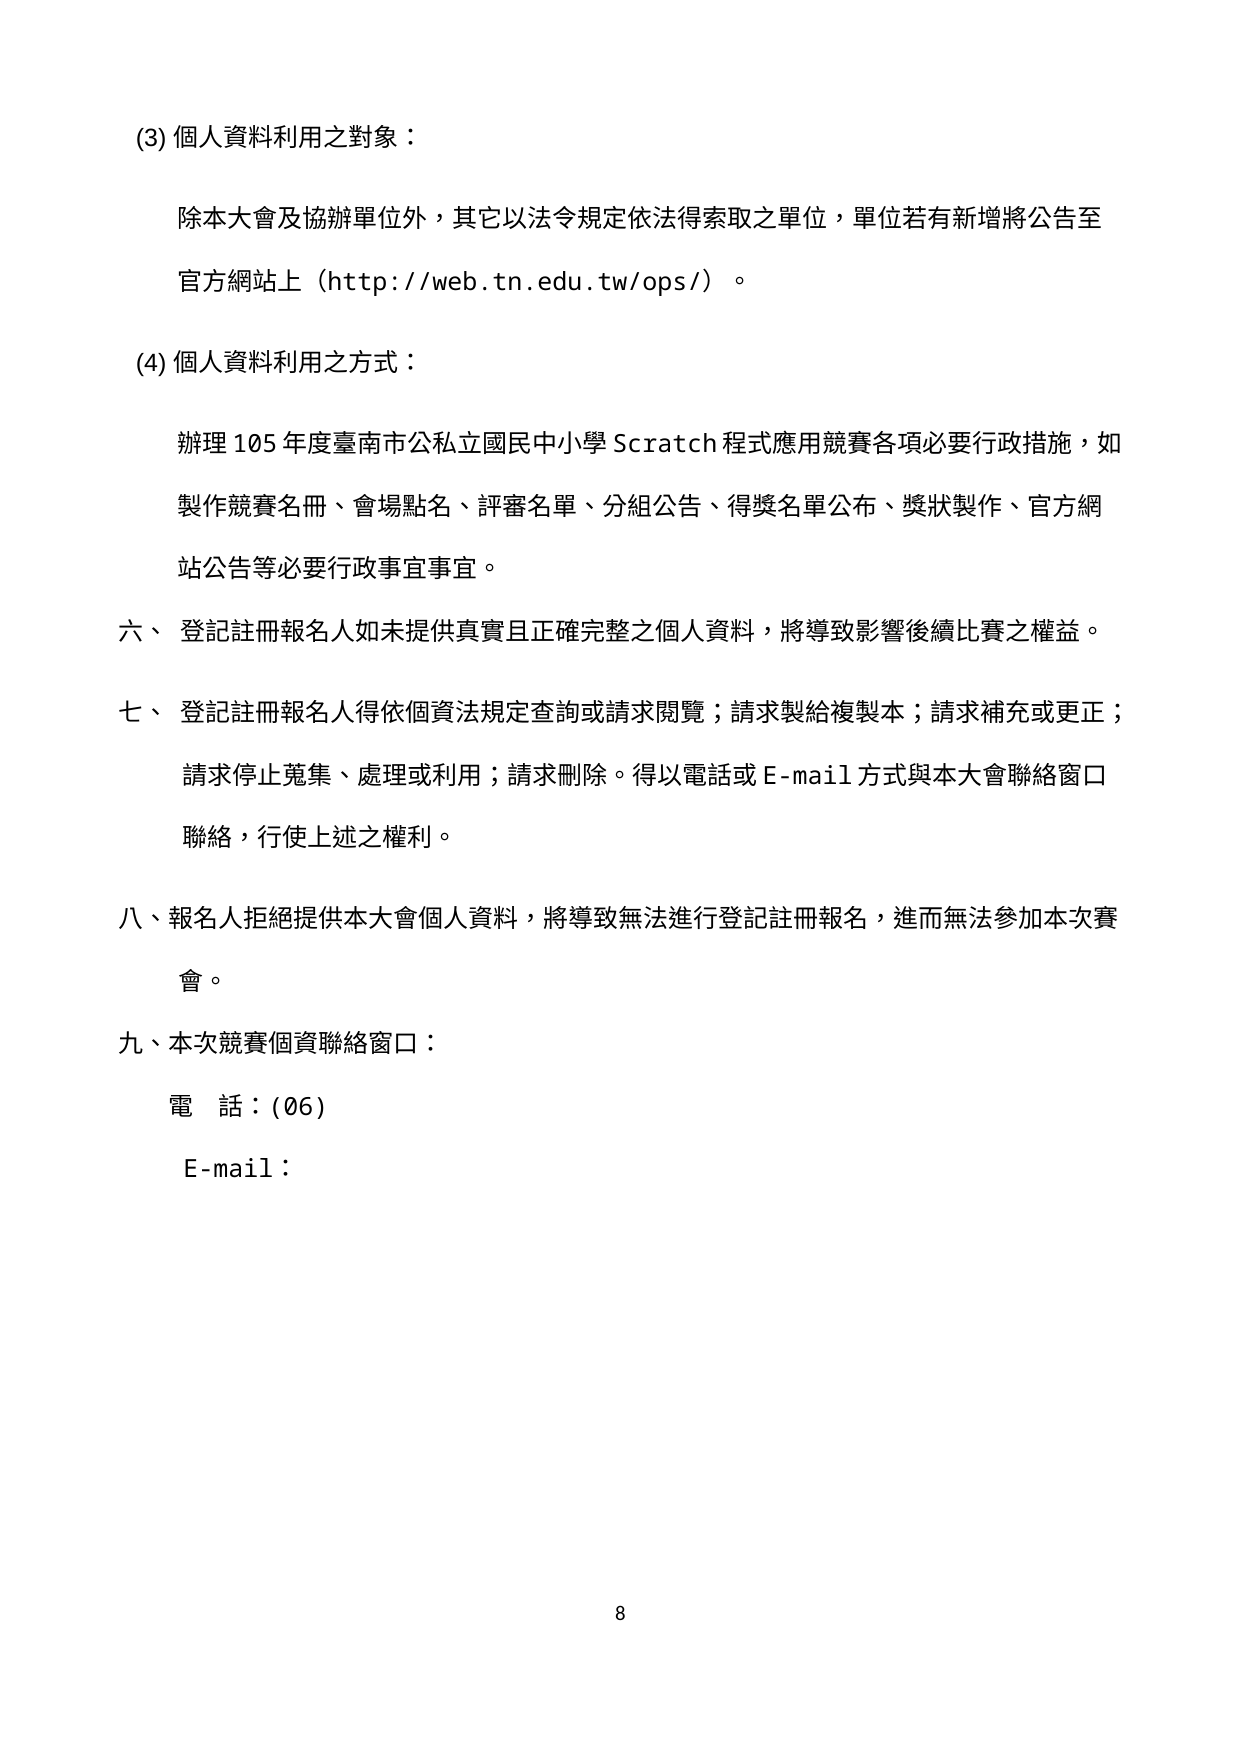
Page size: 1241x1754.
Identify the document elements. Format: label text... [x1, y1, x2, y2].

text (3) 個人資料利用之對象： [136, 94, 1122, 157]
text 七、 登記註冊報名人得依個資法規定查詢或請求閱覽；請求製給複製本；請求補充或更正；請求停止蒐集、處理或利用；請求刪除。得以電話或E-mail方式與本大會聯絡窗口聯絡，行使上述之權利。 [118, 669, 1122, 857]
text E-mail： [168, 1125, 1122, 1188]
text (4) 個人資料利用之方式： [136, 319, 1122, 382]
text 辦理105年度臺南市公私立國民中小學Scratch程式應用競賽各項必要行政措施，如製作競賽名冊、會場點名、評審名單、分組公告、得獎名單公布、獎狀製作、官方網站公告等必要行政事宜事宜。 [177, 400, 1122, 588]
text 八、報名人拒絕提供本大會個人資料，將導致無法進行登記註冊報名，進而無法參加本次賽會。 [118, 875, 1122, 1000]
text 九、本次競賽個資聯絡窗口： [118, 1000, 1122, 1063]
text 除本大會及協辦單位外，其它以法令規定依法得索取之單位，單位若有新增將公告至官方網站上（http://web.tn.edu.tw/ops/）。 [177, 175, 1122, 300]
text 六、 登記註冊報名人如未提供真實且正確完整之個人資料，將導致影響後續比賽之權益。 [118, 588, 1122, 650]
text 電 話：(06) [168, 1063, 1122, 1125]
